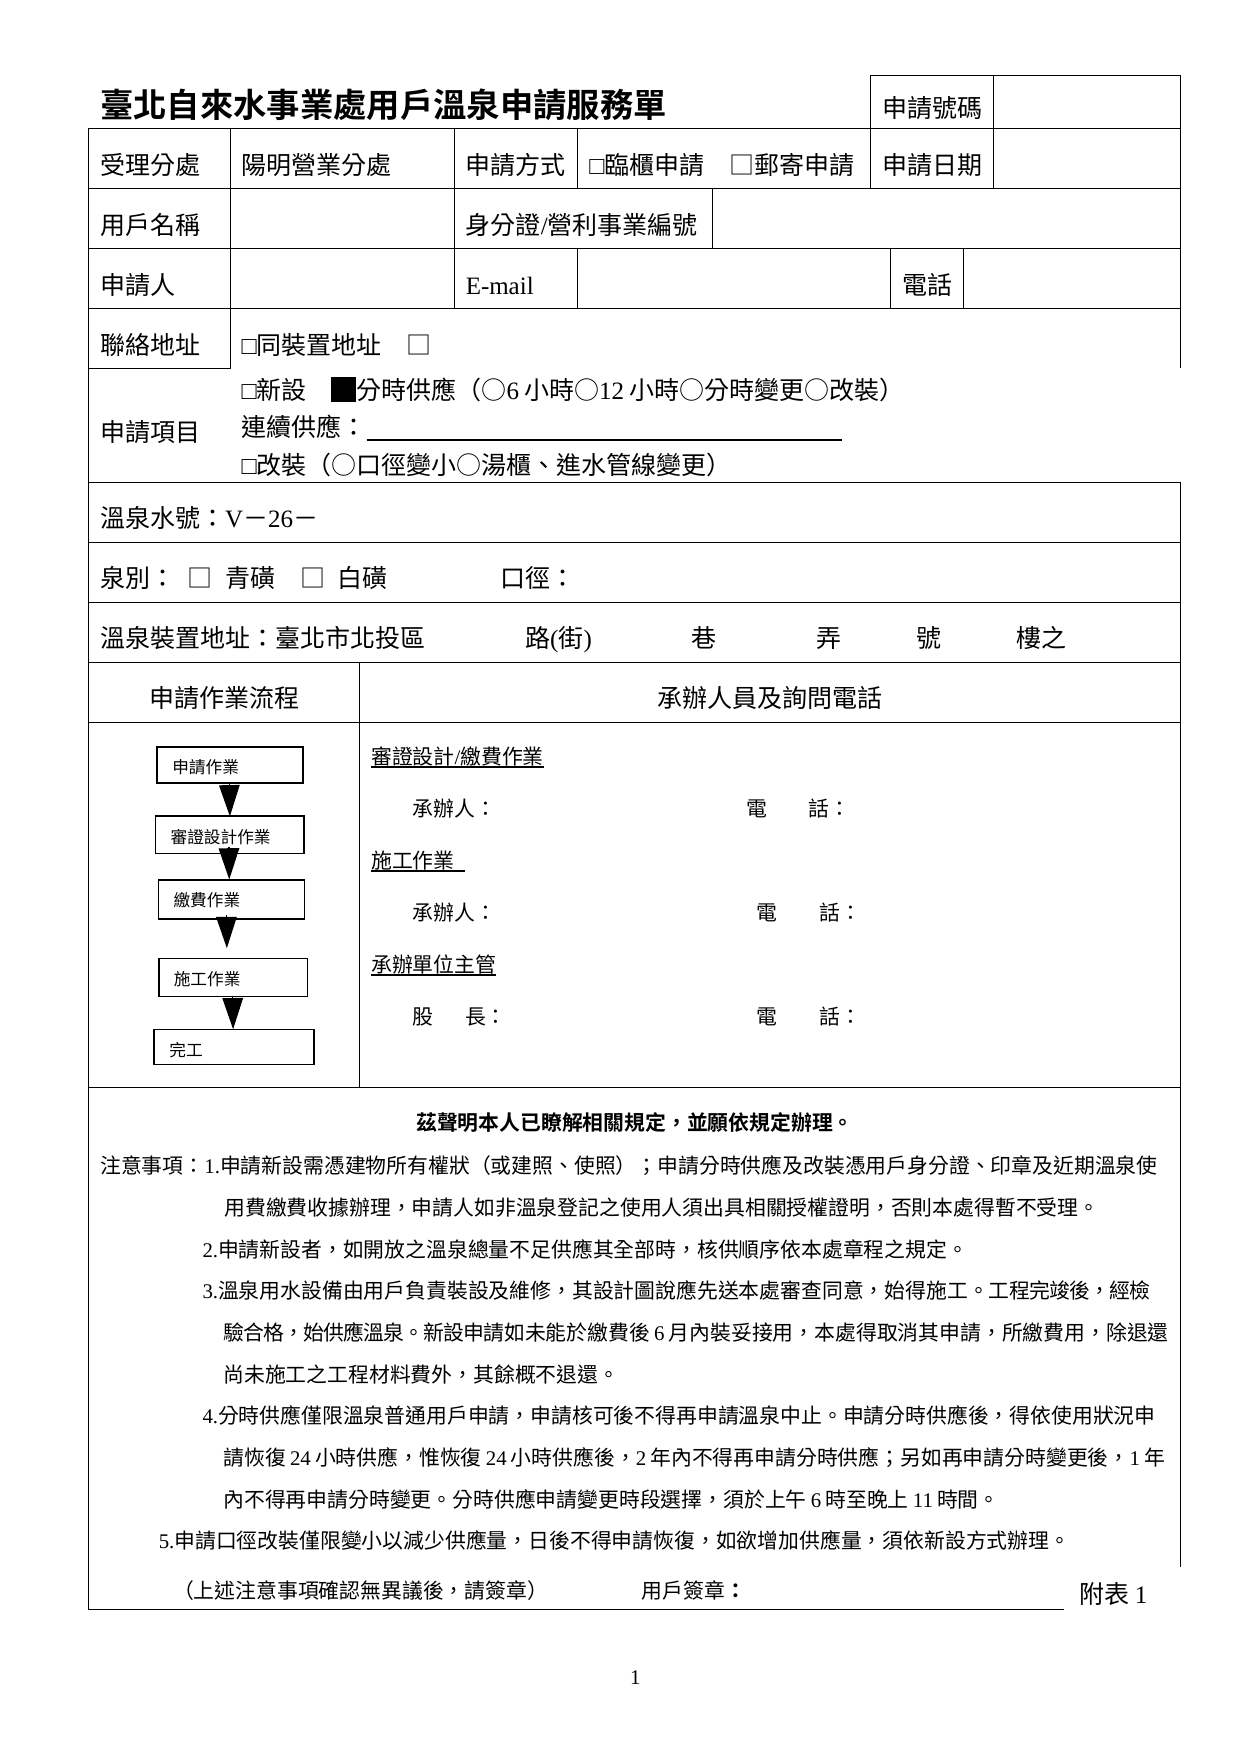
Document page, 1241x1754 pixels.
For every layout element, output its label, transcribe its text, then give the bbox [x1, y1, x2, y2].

table_header [994, 76, 1180, 128]
table_cell □同裝置地址 □ [231, 309, 1180, 368]
table_cell 身分證/營利事業編號 [455, 189, 712, 248]
table_cell □臨櫃申請 □郵寄申請 [578, 129, 870, 188]
table_header 臺北自來水事業處用戶溫泉申請服務單 [89, 75, 870, 128]
table_cell 申請方式 [455, 129, 577, 188]
text 附表1 [1079, 1574, 1174, 1608]
table_cell 審證設計/繳費作業 承辦人： 電 話： 施工作業 承辦人： 電 話： 承辦單位主管 股 長： 電 話： [360, 723, 1180, 1087]
table_cell 用戶名稱 [89, 189, 230, 248]
table_cell [231, 249, 454, 308]
table_cell [89, 723, 359, 1087]
table_cell 申請日期 [871, 129, 993, 188]
table_cell 受理分處 [89, 129, 230, 188]
table_header 申請號碼 [871, 76, 993, 128]
table_cell 溫泉水號：V－26－ [89, 483, 1180, 542]
table_cell 茲聲明本人已瞭解相關規定，並願依規定辦理。 注意事項：1.申請新設需憑建物所有權狀（或建照、使照）；申請分時供應及改裝憑用戶身分證、印章及近期溫泉使用費繳費收據辦理，申請人如非溫泉登記之使用人須出具相關授權證明，否則本處得暫不受理。 2.申請新設者，如開放之溫泉總量不足供應其全部時，核供順序依本處章程之規定。 3.溫泉用水設備由用戶負責裝設及維修，其設計圖說應先送本處審查同意，始得施工。工程完竣後，經檢驗合格，始供應溫泉。新設申請如未能於繳費後6月內裝妥接用，本處得取消其申請，所繳費用，除退還尚未施工之工程材料費外，其餘概不退還。 4.分時供應僅限溫泉普通用戶申請，申請核可後不得再申請溫泉中止。申請分時供應後，得依使用狀況申請恢復24小時供應，惟恢復24小時供應後，2年內不得再申請分時供應；另如再申請分時變更後，1年內不得再申請分時變更。分時供應申請變更時段選擇，須於上午6時至晚上11時間。 5.申請口徑改裝僅限變小以減少供應量，日後不得申請恢復，如欲增加供應量，須依新設方式辦理。 （上述注意事項確認無異議後，請簽章） 用戶簽章： [89, 1088, 1180, 1609]
table_cell [994, 129, 1180, 188]
table_cell 承辦人員及詢問電話 [360, 663, 1180, 722]
table_cell 陽明營業分處 [231, 129, 454, 188]
table_cell [964, 249, 1180, 308]
table_cell 電話 [891, 249, 963, 308]
table_cell 申請項目 [89, 369, 230, 482]
table_cell 聯絡地址 [89, 309, 230, 368]
table_cell [578, 249, 890, 308]
table_cell 申請作業流程 [89, 663, 359, 722]
table_cell 溫泉裝置地址：臺北市北投區 路(街) 巷 弄 號 樓之 [89, 603, 1180, 662]
table_cell □新設 █分時供應（○6小時○12小時○分時變更○改裝） 連續供應： □改裝（○口徑變小○湯櫃、進水管線變更） [230, 368, 1181, 482]
table_cell 申請人 [89, 249, 230, 308]
table_cell 泉別： □ 青磺 □ 白磺 口徑： [89, 543, 1180, 602]
table_cell E-mail [455, 249, 577, 308]
table_cell [713, 189, 1180, 248]
table_cell [231, 189, 454, 248]
